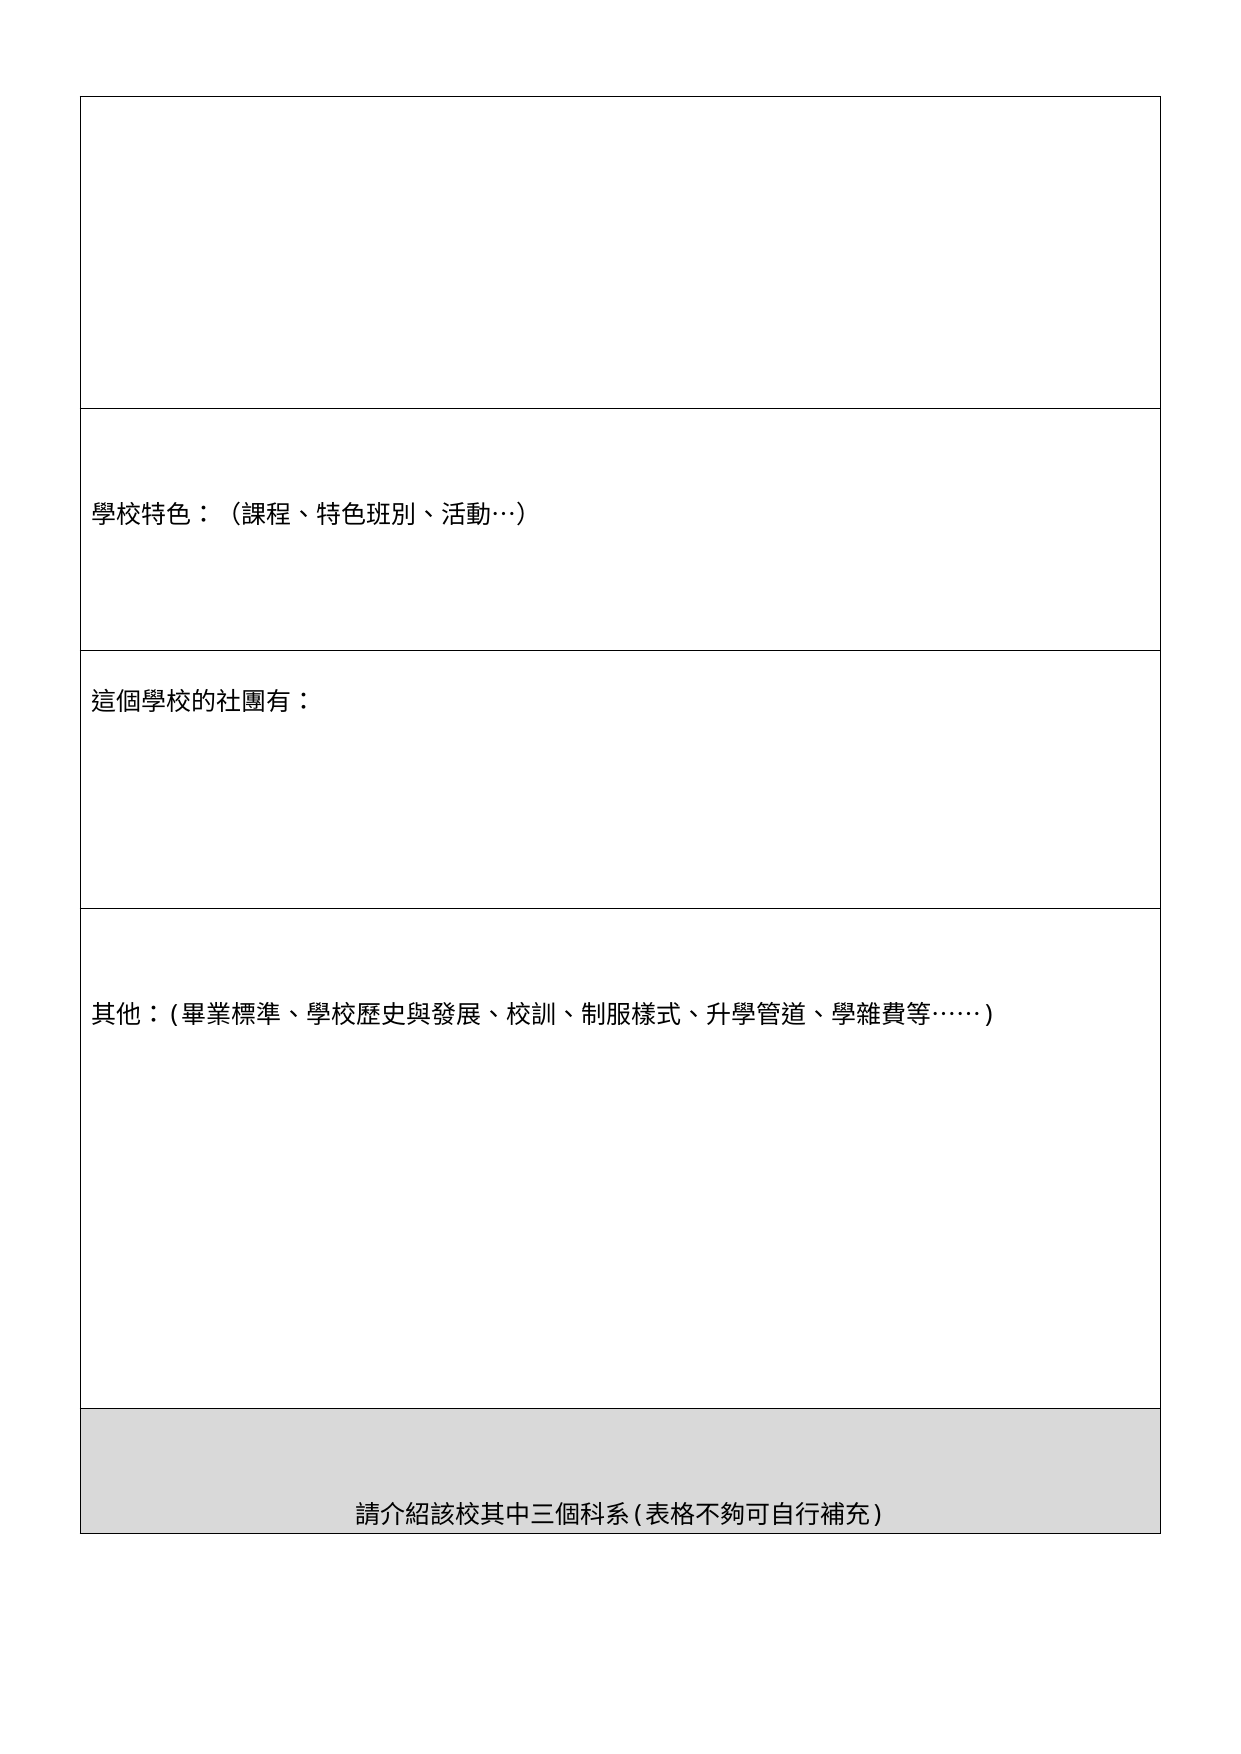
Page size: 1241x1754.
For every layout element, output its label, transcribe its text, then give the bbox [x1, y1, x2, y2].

table_cell 其他：(畢業標準、學校歷史與發展、校訓、制服樣式、升學管道、學雜費等……) [81, 909, 1160, 1408]
table_cell [81, 97, 1160, 408]
table_cell 請介紹該校其中三個科系(表格不夠可自行補充) [81, 1409, 1160, 1533]
table_cell 這個學校的社團有： [81, 651, 1160, 908]
table_cell 學校特色：（課程、特色班別、活動…） [81, 409, 1160, 650]
